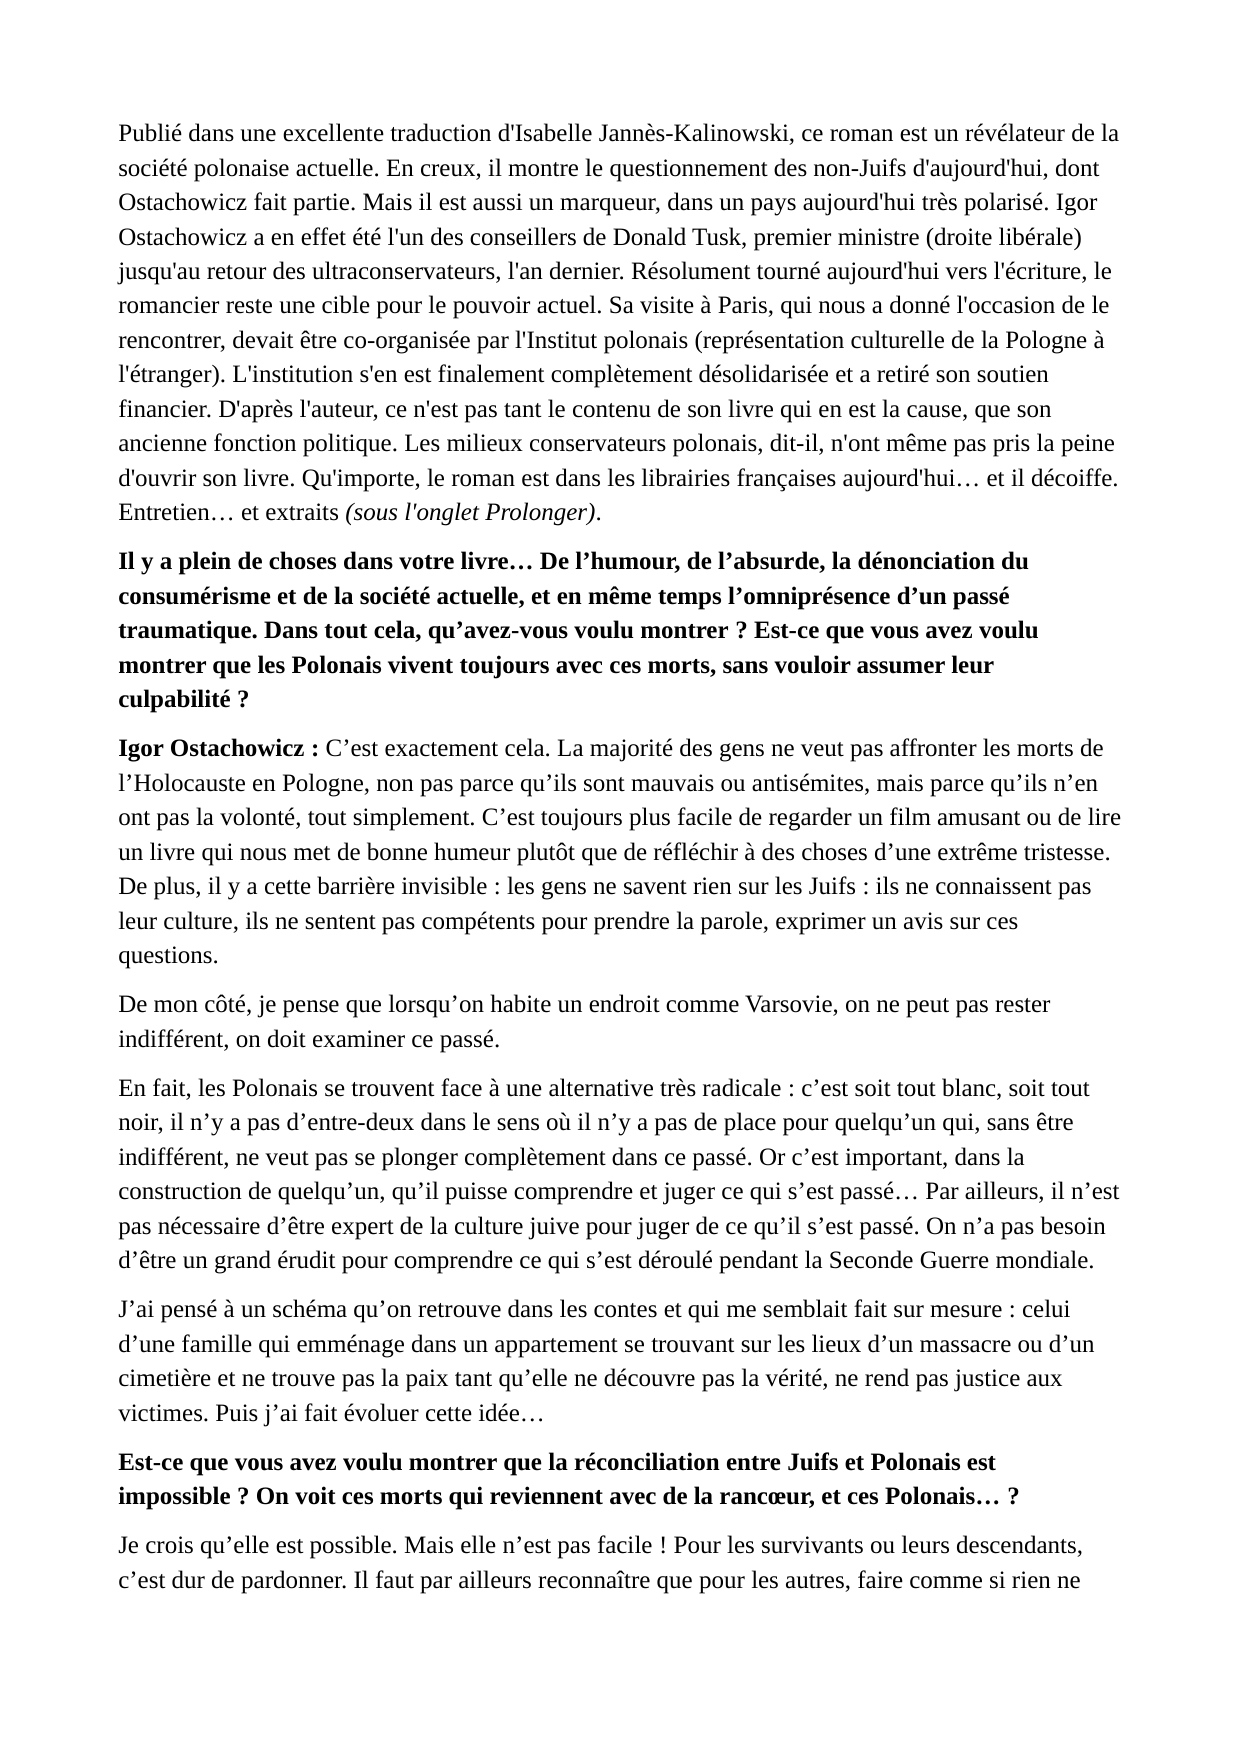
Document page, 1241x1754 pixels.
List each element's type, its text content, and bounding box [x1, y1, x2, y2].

text Il y a plein de choses dans votre livre… De l’humour, de l’absurde, la dénonciation du consumérisme et de la société actuelle, et en même temps l’omniprésence d’un passé traumatique. Dans tout cela, qu’avez-vous voulu montrer ? Est-ce que vous avez voulu montrer que les Polonais vivent toujours avec ces morts, sans vouloir assumer leur culpabilité ? [118, 546, 1122, 713]
text Igor Ostachowicz : C’est exactement cela. La majorité des gens ne veut pas affronter les morts de l’Holocauste en Pologne, non pas parce qu’ils sont mauvais ou antisémites, mais parce qu’ils n’en ont pas la volonté, tout simplement. C’est toujours plus facile de regarder un film amusant ou de lire un livre qui nous met de bonne humeur plutôt que de réfléchir à des choses d’une extrême tristesse. De plus, il y a cette barrière invisible : les gens ne savent rien sur les Juifs : ils ne connaissent pas leur culture, ils ne sentent pas compétents pour prendre la parole, exprimer un avis sur ces questions. [118, 733, 1122, 969]
text Est-ce que vous avez voulu montrer que la réconciliation entre Juifs et Polonais est impossible ? On voit ces morts qui reviennent avec de la rancœur, et ces Polonais… ? [118, 1447, 1122, 1510]
text J’ai pensé à un schéma qu’on retrouve dans les contes et qui me semblait fait sur mesure : celui d’une famille qui emménage dans un appartement se trouvant sur les lieux d’un massacre ou d’un cimetière et ne trouve pas la paix tant qu’elle ne découvre pas la vérité, ne rend pas justice aux victimes. Puis j’ai fait évoluer cette idée… [118, 1294, 1122, 1427]
text De mon côté, je pense que lorsqu’on habite un endroit comme Varsovie, on ne peut pas rester indifférent, on doit examiner ce passé. [118, 989, 1122, 1053]
text En fait, les Polonais se trouvent face à une alternative très radicale : c’est soit tout blanc, soit tout noir, il n’y a pas d’entre-deux dans le sens où il n’y a pas de place pour quelqu’un qui, sans être indifférent, ne veut pas se plonger complètement dans ce passé. Or c’est important, dans la construction de quelqu’un, qu’il puisse comprendre et juger ce qui s’est passé… Par ailleurs, il n’est pas nécessaire d’être expert de la culture juive pour juger de ce qu’il s’est passé. On n’a pas besoin d’être un grand érudit pour comprendre ce qui s’est déroulé pendant la Seconde Guerre mondiale. [118, 1073, 1122, 1274]
text Je crois qu’elle est possible. Mais elle n’est pas facile ! Pour les survivants ou leurs descendants, c’est dur de pardonner. Il faut par ailleurs reconnaître que pour les autres, faire comme si rien ne [118, 1530, 1122, 1594]
text Publié dans une excellente traduction d'Isabelle Jannès-Kalinowski, ce roman est un révélateur de la société polonaise actuelle. En creux, il montre le questionnement des non-Juifs d'aujourd'hui, dont Ostachowicz fait partie. Mais il est aussi un marqueur, dans un pays aujourd'hui très polarisé. Igor Ostachowicz a en effet été l'un des conseillers de Donald Tusk, premier ministre (droite libérale) jusqu'au retour des ultraconservateurs, l'an dernier. Résolument tourné aujourd'hui vers l'écriture, le romancier reste une cible pour le pouvoir actuel. Sa visite à Paris, qui nous a donné l'occasion de le rencontrer, devait être co-organisée par l'Institut polonais (représentation culturelle de la Pologne à l'étranger). L'institution s'en est finalement complètement désolidarisée et a retiré son soutien financier. D'après l'auteur, ce n'est pas tant le contenu de son livre qui en est la cause, que son ancienne fonction politique. Les milieux conservateurs polonais, dit-il, n'ont même pas pris la peine d'ouvrir son livre. Qu'importe, le roman est dans les librairies françaises aujourd'hui… et il décoiffe. Entretien… et extraits (sous l'onglet Prolonger). [118, 118, 1122, 526]
